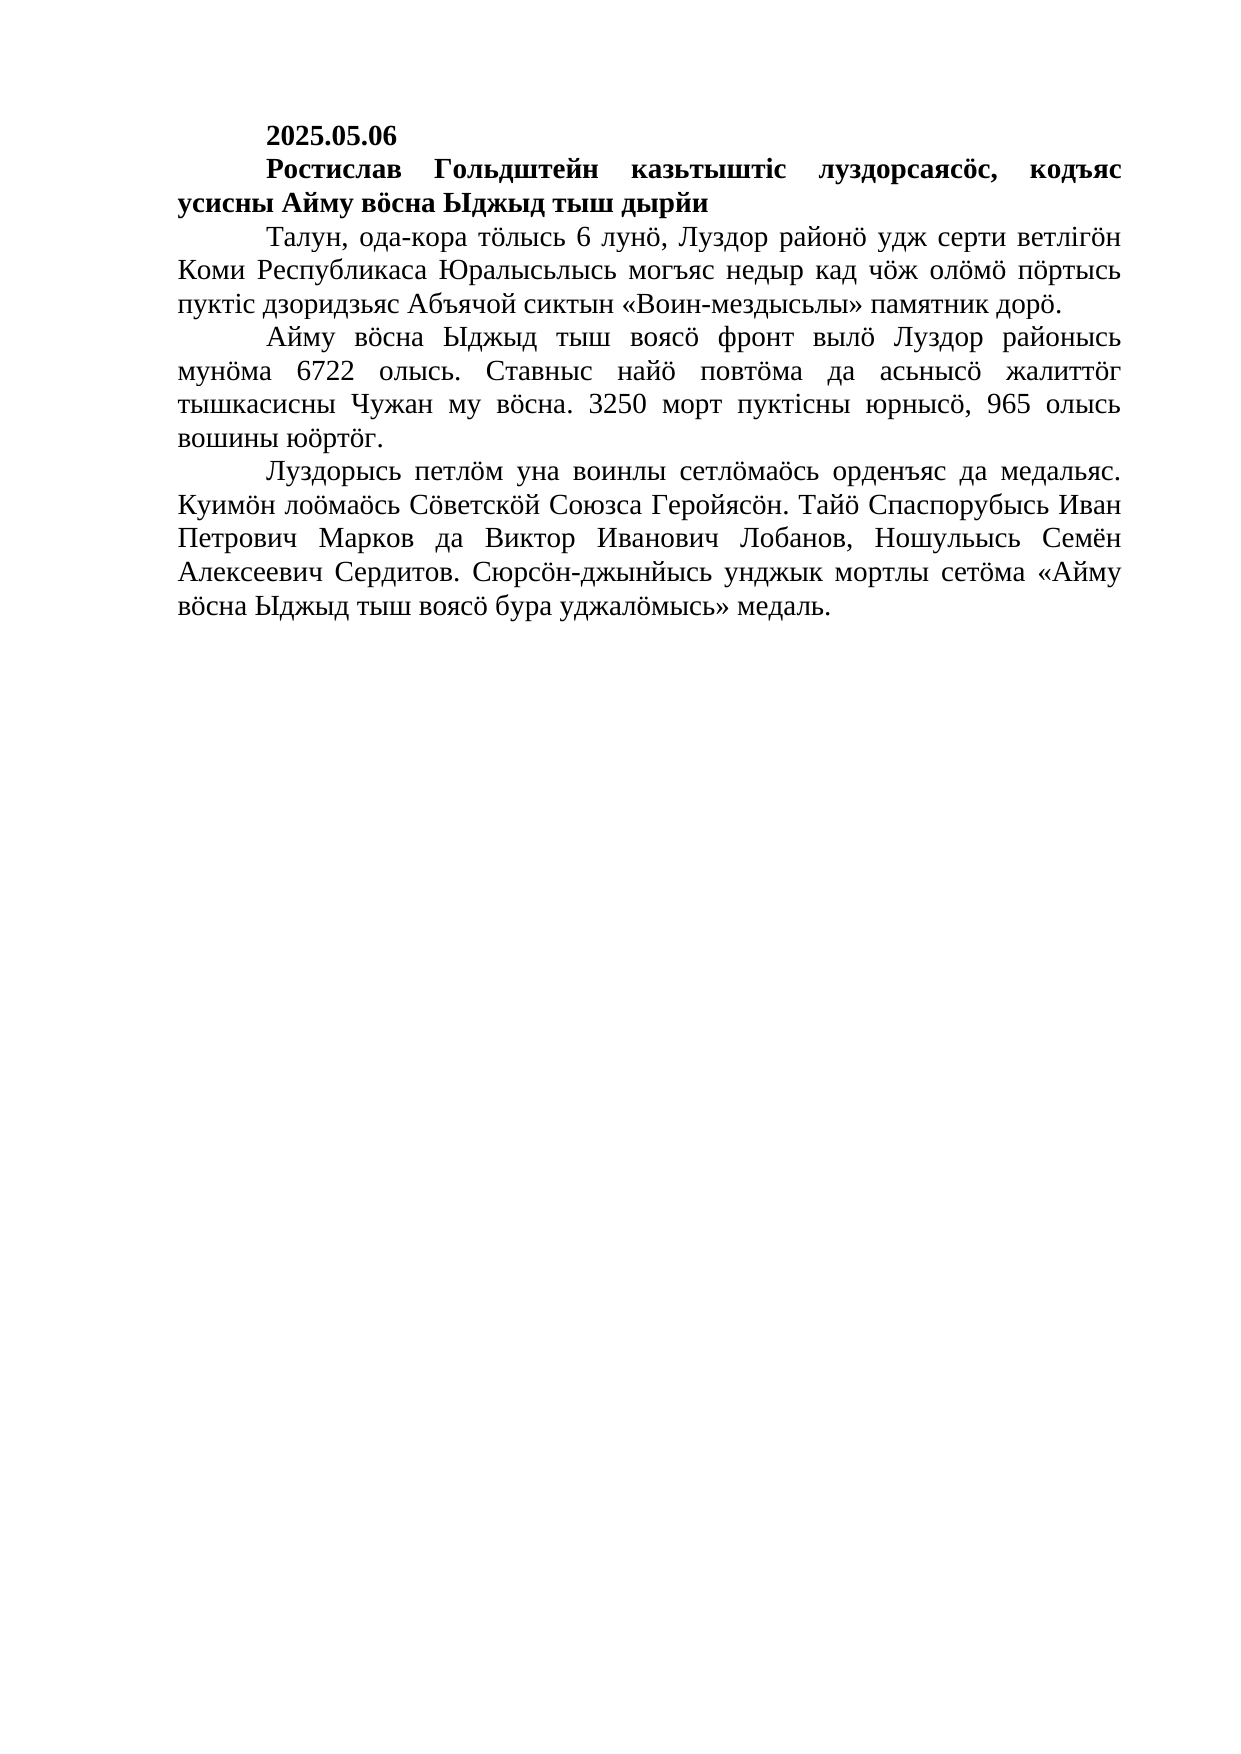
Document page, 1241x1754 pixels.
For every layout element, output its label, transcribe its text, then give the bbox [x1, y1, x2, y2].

text Айму вӧсна Ыджыд тыш воясӧ фронт вылӧ Луздор районысь мунӧма 6722 олысь. Ставныс найӧ повтӧма да асьнысӧ жалиттӧг тышкасисны Чужан му вӧсна. 3250 морт пуктісны юрнысӧ, 965 олысь вошины юӧртӧг. [177, 319, 1122, 453]
text 2025.05.06 [177, 118, 1122, 152]
text Ростислав Гольдштейн казьтыштіс луздорсаясӧс, кодъяс усисны Айму вӧсна Ыджыд тыш дырйи [177, 152, 1122, 219]
text Талун, ода-кора тӧлысь 6 лунӧ, Луздор районӧ удж серти ветлігӧн Коми Республикаса Юралысьлысь могъяс недыр кад чӧж олӧмӧ пӧртысь пуктіс дзоридзьяс Абъячой сиктын «Воин-мездысьлы» памятник дорӧ. [177, 219, 1122, 319]
text Луздорысь петлӧм уна воинлы сетлӧмаӧсь орденъяс да медальяс. Куимӧн лоӧмаӧсь Сӧветскӧй Союзса Геройясӧн. Тайӧ Спаспорубысь Иван Петрович Марков да Виктор Иванович Лобанов, Ношульысь Семён Алексеевич Сердитов. Сюрсӧн-джынйысь унджык мортлы сетӧма «Айму вӧсна Ыджыд тыш воясӧ бура уджалӧмысь» медаль. [177, 453, 1122, 621]
